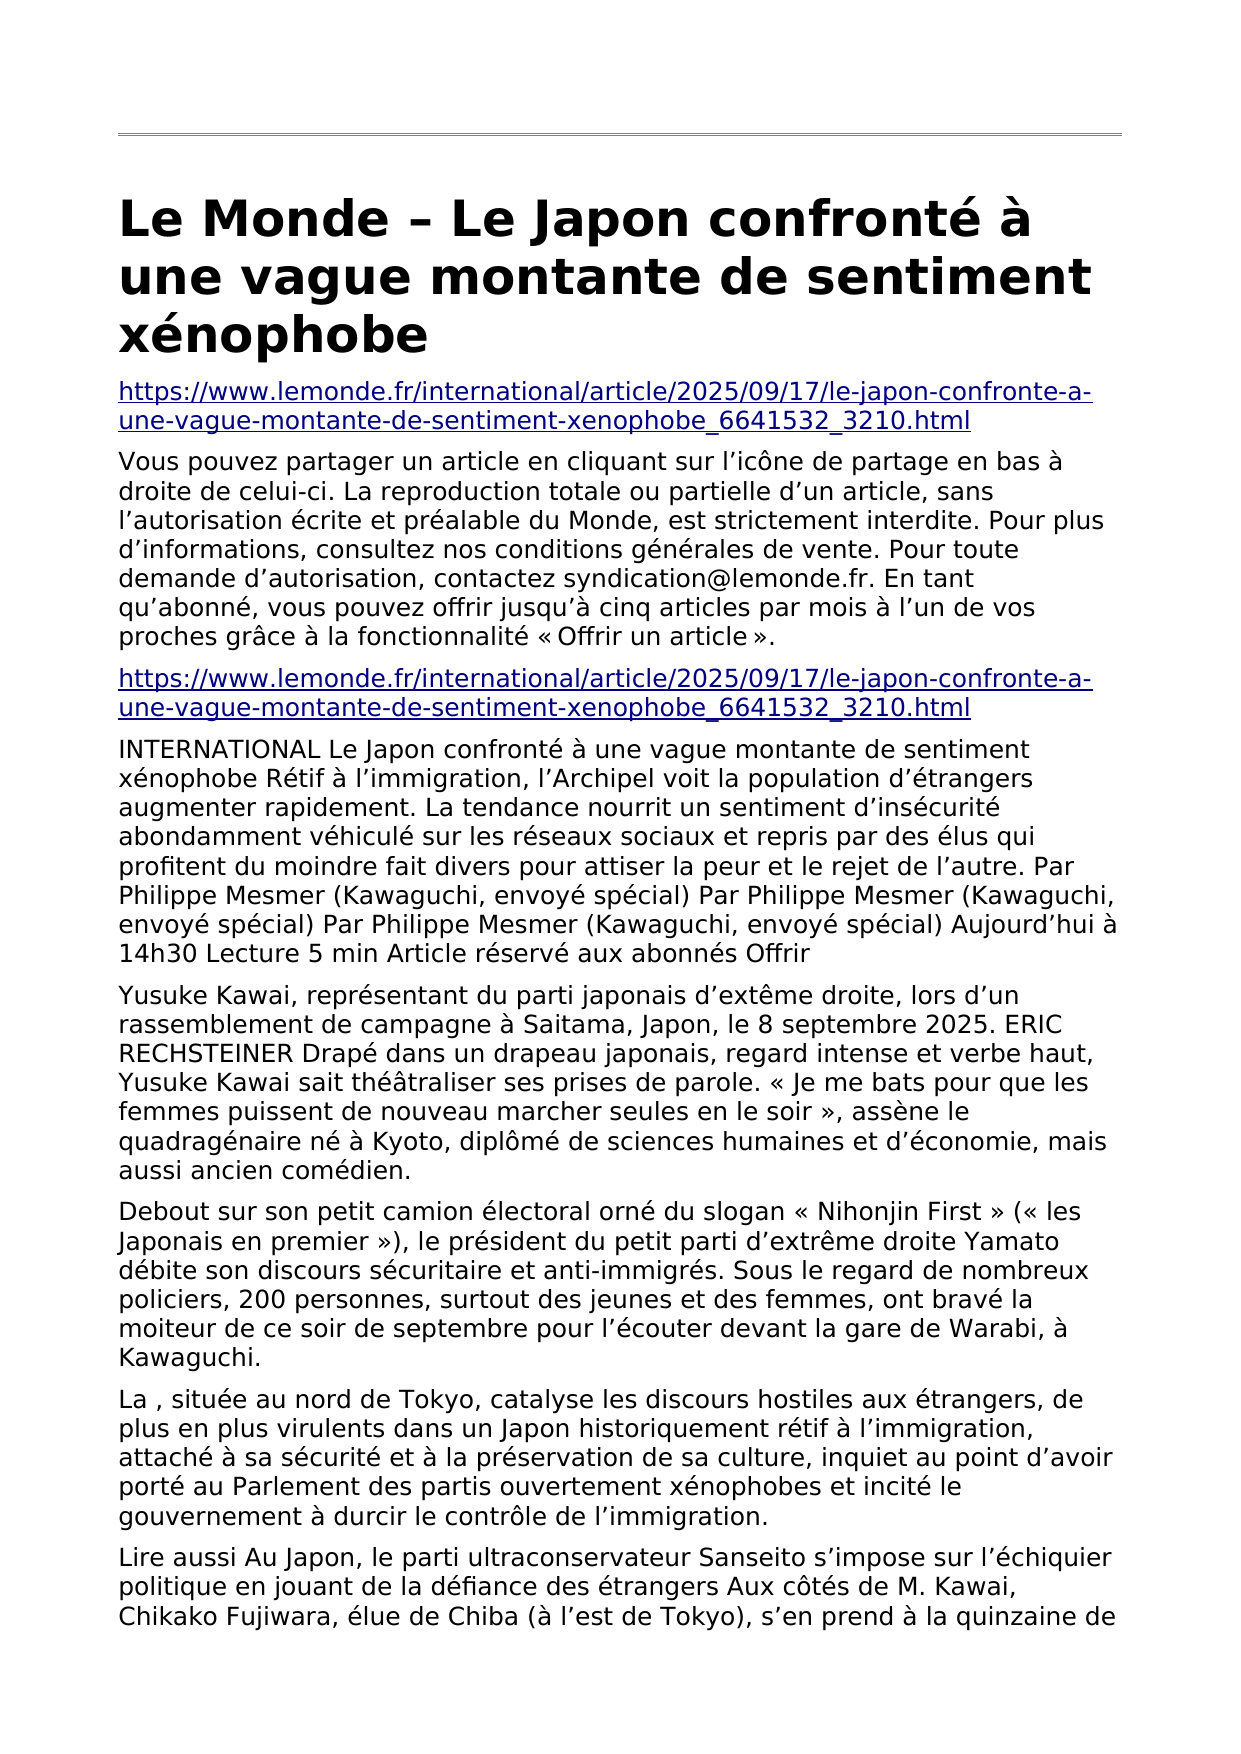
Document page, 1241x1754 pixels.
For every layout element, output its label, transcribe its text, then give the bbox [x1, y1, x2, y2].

text Lire aussi Au Japon, le parti ultraconservateur Sanseito s’impose sur l’échiquier politique en jouant de la défiance des étrangers Aux côtés de M. Kawai, Chikako Fujiwara, élue de Chiba (à l’est de Tokyo), s’en prend à la quinzaine de [118, 1543, 1122, 1631]
text La , située au nord de Tokyo, catalyse les discours hostiles aux étrangers, de plus en plus virulents dans un Japon historiquement rétif à l’immigration, attaché à sa sécurité et à la préservation de sa culture, inquiet au point d’avoir porté au Parlement des partis ouvertement xénophobes et incité le gouvernement à durcir le contrôle de l’immigration. [118, 1385, 1122, 1531]
text https://www.lemonde.fr/international/article/2025/09/17/le-japon-confronte-a-une-vague-montante-de-sentiment-xenophobe_6641532_3210.html [118, 377, 1122, 435]
text INTERNATIONAL Le Japon confronté à une vague montante de sentiment xénophobe Rétif à l’immigration, l’Archipel voit la population d’étrangers augmenter rapidement. La tendance nourrit un sentiment d’insécurité abondamment véhiculé sur les réseaux sociaux et repris par des élus qui profitent du moindre fait divers pour attiser la peur et le rejet de l’autre. Par Philippe Mesmer (Kawaguchi, envoyé spécial) Par Philippe Mesmer (Kawaguchi, envoyé spécial) Par Philippe Mesmer (Kawaguchi, envoyé spécial) Aujourd’hui à 14h30 Lecture 5 min Article réservé aux abonnés Offrir [118, 735, 1122, 968]
text Debout sur son petit camion électoral orné du slogan « Nihonjin First » (« les Japonais en premier »), le président du petit parti d’extrême droite Yamato débite son discours sécuritaire et anti-immigrés. Sous le regard de nombreux policiers, 200 personnes, surtout des jeunes et des femmes, ont bravé la moiteur de ce soir de septembre pour l’écouter devant la gare de Warabi, à Kawaguchi. [118, 1197, 1122, 1372]
text Yusuke Kawai, représentant du parti japonais d’extême droite, lors d’un rassemblement de campagne à Saitama, Japon, le 8 septembre 2025. ERIC RECHSTEINER Drapé dans un drapeau japonais, regard intense et verbe haut, Yusuke Kawai sait théâtraliser ses prises de parole. « Je me bats pour que les femmes puissent de nouveau marcher seules en le soir », assène le quadragénaire né à Kyoto, diplômé de sciences humaines et d’économie, mais aussi ancien comédien. [118, 981, 1122, 1185]
text Vous pouvez partager un article en cliquant sur l’icône de partage en bas à droite de celui-ci. La reproduction totale ou partielle d’un article, sans l’autorisation écrite et préalable du Monde, est strictement interdite. Pour plus d’informations, consultez nos conditions générales de vente. Pour toute demande d’autorisation, contactez syndication@lemonde.fr. En tant qu’abonné, vous pouvez offrir jusqu’à cinq articles par mois à l’un de vos proches grâce à la fonctionnalité « Offrir un article ». [118, 447, 1122, 652]
text https://www.lemonde.fr/international/article/2025/09/17/le-japon-confronte-a-une-vague-montante-de-sentiment-xenophobe_6641532_3210.html [118, 664, 1122, 722]
subtitle Le Monde – Le Japon confronté à une vague montante de sentiment xénophobe [118, 189, 1122, 364]
